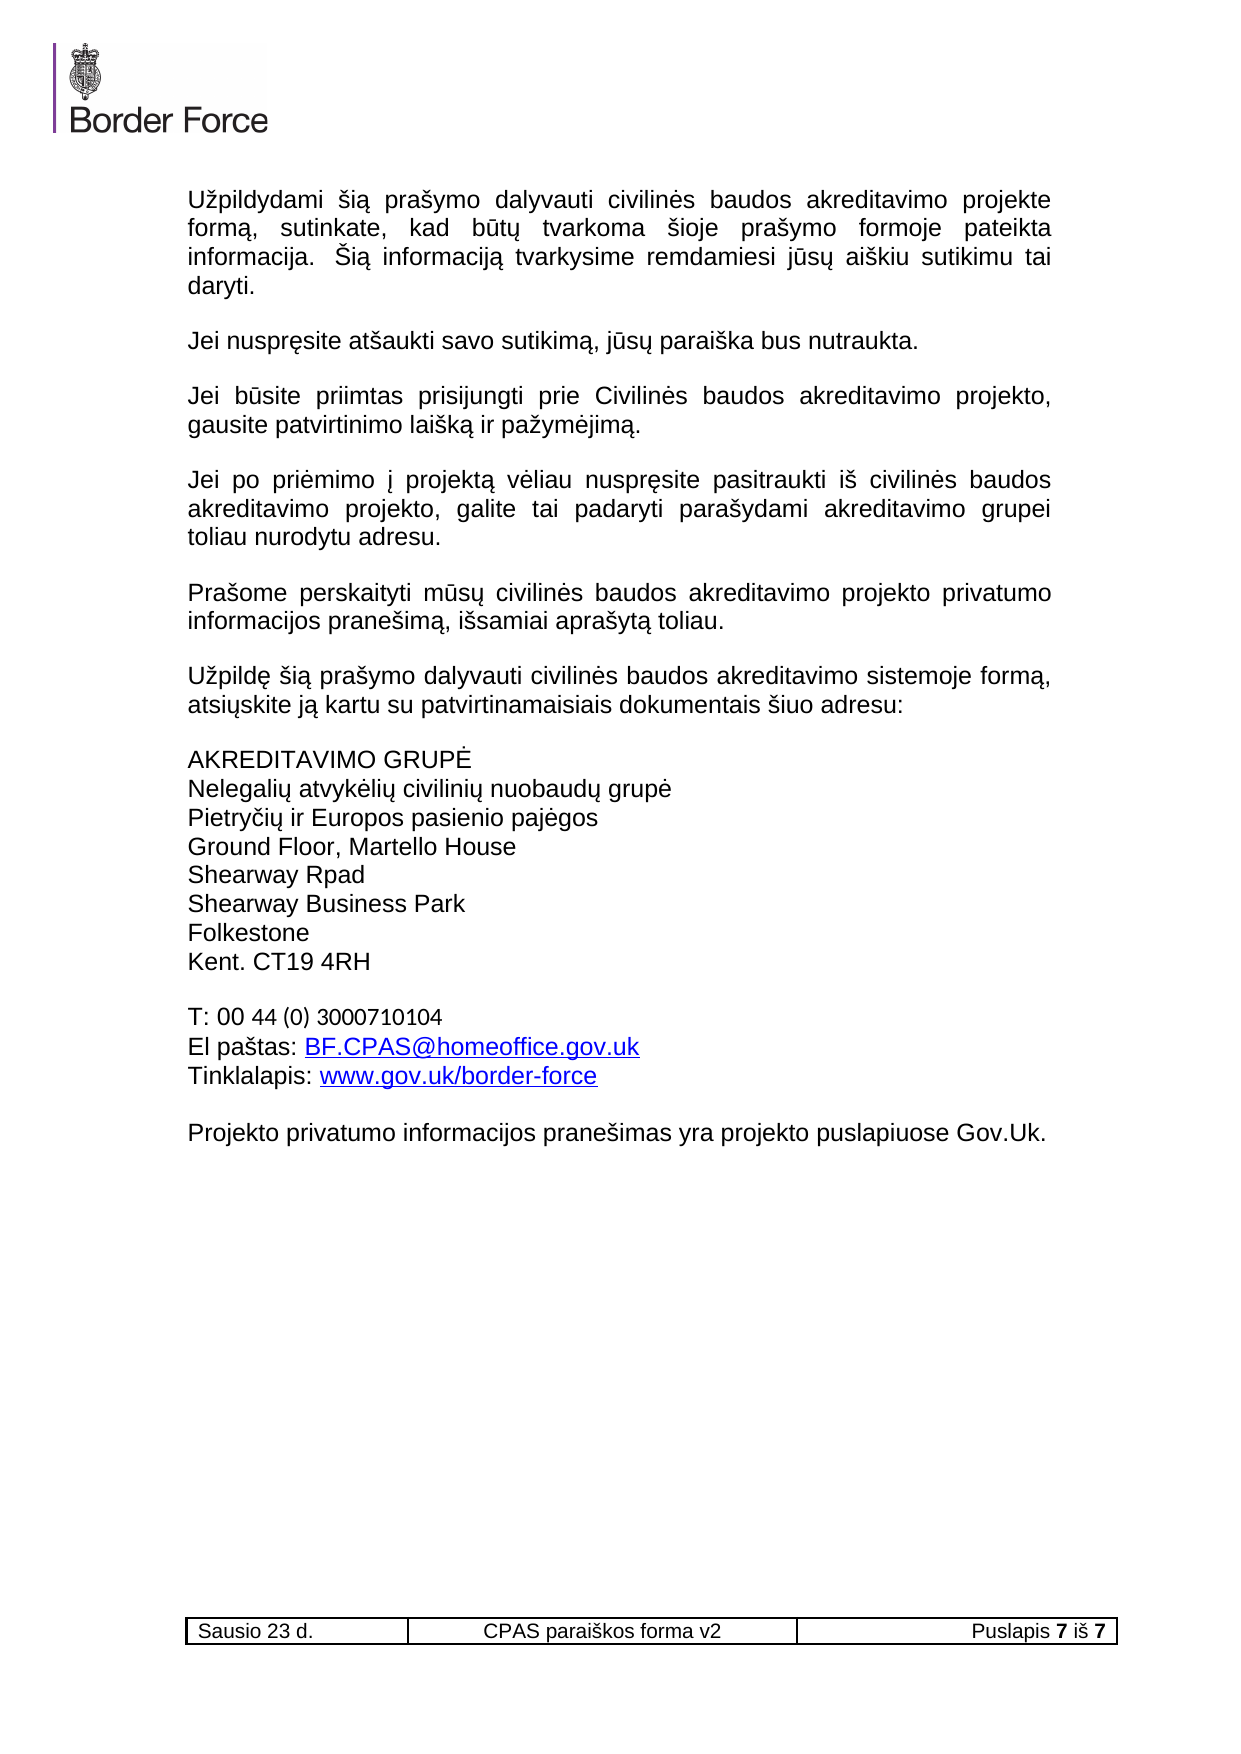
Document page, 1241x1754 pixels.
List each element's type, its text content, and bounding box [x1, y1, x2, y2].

text Nelegalių atvykėlių civilinių nuobaudų grupė [187, 774, 1053, 803]
text Shearway Business Park [187, 889, 1053, 918]
text Jei nuspręsite atšaukti savo sutikimą, jūsų paraiška bus nutraukta. [187, 326, 1053, 355]
text Užpildę šią prašymo dalyvauti civilinės baudos akreditavimo sistemoje formą, atsiųskite ją kartu su patvirtinamaisiais dokumentais šiuo adresu: [187, 661, 1053, 719]
text Jei po priėmimo į projektą vėliau nuspręsite pasitraukti iš civilinės baudos akreditavimo projekto, galite tai padaryti parašydami akreditavimo grupei toliau nurodytu adresu. [187, 465, 1053, 551]
text Jei būsite priimtas prisijungti prie Civilinės baudos akreditavimo projekto, gausite patvirtinimo laišką ir pažymėjimą. [187, 381, 1053, 438]
text Tinklalapis: www.gov.uk/border-force [187, 1061, 1053, 1089]
text Užpildydami šią prašymo dalyvauti civilinės baudos akreditavimo projekte formą, sutinkate, kad būtų tvarkoma šioje prašymo formoje pateikta informacija. Šią informaciją tvarkysime remdamiesi jūsų aiškiu sutikimu tai daryti. [187, 184, 1053, 299]
text T: 00 44 (0) 3000710104 [187, 1002, 1053, 1032]
text Prašome perskaityti mūsų civilinės baudos akreditavimo projekto privatumo informacijos pranešimą, išsamiai aprašytą toliau. [187, 577, 1053, 635]
text Ground Floor, Martello House [187, 831, 1053, 860]
text Shearway Rpad [187, 860, 1053, 889]
text Pietryčių ir Europos pasienio pajėgos [187, 803, 1053, 831]
text Folkestone [187, 918, 1053, 946]
text Kent. CT19 4RH [187, 946, 1053, 975]
text Projekto privatumo informacijos pranešimas yra projekto puslapiuose Gov.Uk. [187, 1118, 1053, 1146]
text El paštas: BF.CPAS@homeoffice.gov.uk [187, 1032, 1053, 1061]
text AKREDITAVIMO GRUPĖ [187, 745, 1053, 774]
